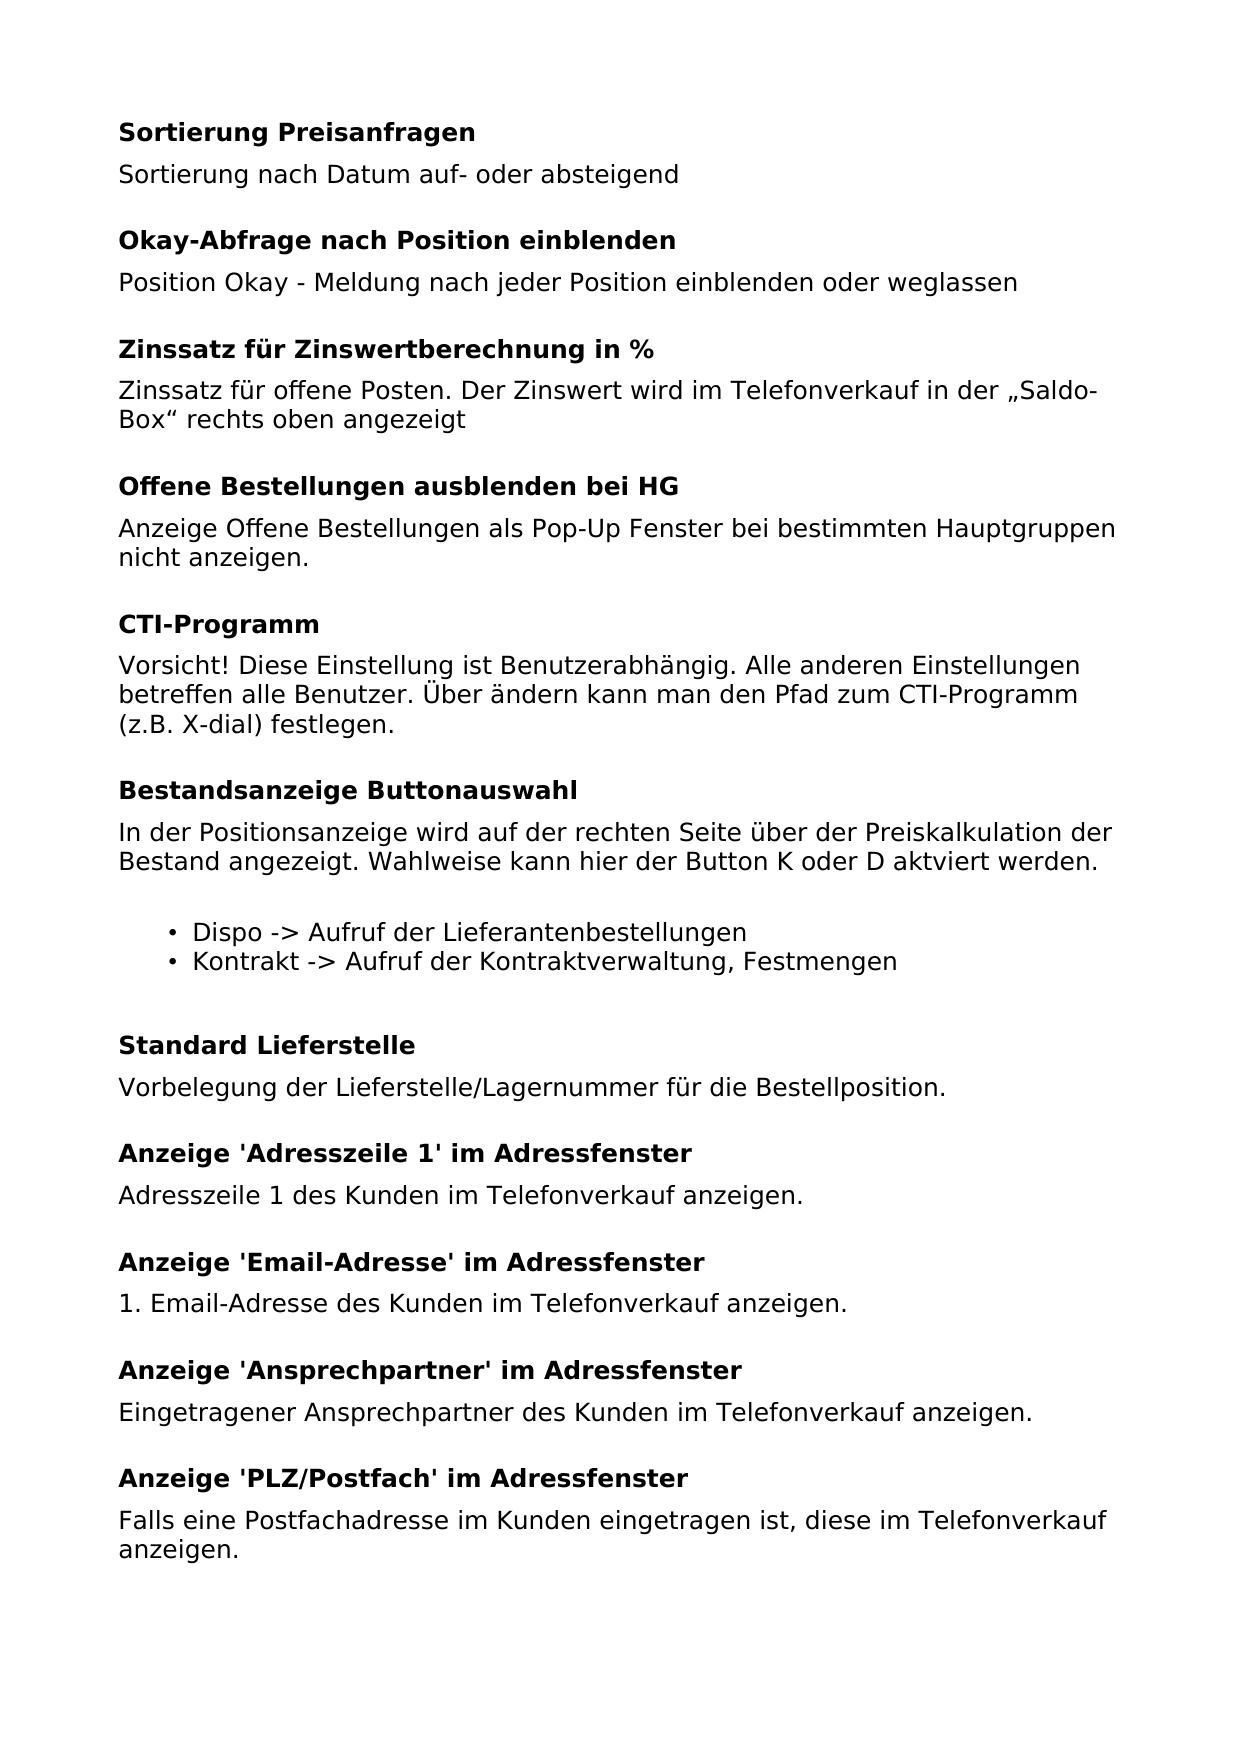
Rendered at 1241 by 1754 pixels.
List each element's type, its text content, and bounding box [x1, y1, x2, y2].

list Dispo -> Aufruf der Lieferantenbestellungen [177, 918, 1122, 948]
subtitle Anzeige 'Ansprechpartner' im Adressfenster [118, 1356, 1122, 1385]
text In der Positionsanzeige wird auf der rechten Seite über der Preiskalkulation der Bestand angezeigt. Wahlweise kann hier der Button K oder D aktviert werden. [118, 818, 1122, 876]
text Vorbelegung der Lieferstelle/Lagernummer für die Bestellposition. [118, 1073, 1122, 1102]
text 1. Email-Adresse des Kunden im Telefonverkauf anzeigen. [118, 1289, 1122, 1319]
subtitle Okay-Abfrage nach Position einblenden [118, 226, 1122, 256]
subtitle Sortierung Preisanfragen [118, 118, 1122, 147]
subtitle Bestandsanzeige Buttonauswahl [118, 776, 1122, 806]
text Vorsicht! Diese Einstellung ist Benutzerabhängig. Alle anderen Einstellungen betreffen alle Benutzer. Über ändern kann man den Pfad zum CTI-Programm (z.B. X-dial) festlegen. [118, 651, 1122, 739]
subtitle Anzeige 'Adresszeile 1' im Adressfenster [118, 1139, 1122, 1169]
subtitle Anzeige 'Email-Adresse' im Adressfenster [118, 1248, 1122, 1277]
subtitle Anzeige 'PLZ/Postfach' im Adressfenster [118, 1464, 1122, 1494]
list Kontrakt -> Aufruf der Kontraktverwaltung, Festmengen [177, 948, 1122, 977]
subtitle Zinssatz für Zinswertberechnung in % [118, 335, 1122, 364]
text Anzeige Offene Bestellungen als Pop-Up Fenster bei bestimmten Hauptgruppen nicht anzeigen. [118, 514, 1122, 572]
subtitle Standard Lieferstelle [118, 1031, 1122, 1060]
subtitle CTI-Programm [118, 610, 1122, 639]
text Sortierung nach Datum auf- oder absteigend [118, 160, 1122, 189]
text Adresszeile 1 des Kunden im Telefonverkauf anzeigen. [118, 1181, 1122, 1210]
subtitle Offene Bestellungen ausblenden bei HG [118, 472, 1122, 501]
text Position Okay - Meldung nach jeder Position einblenden oder weglassen [118, 268, 1122, 297]
text Falls eine Postfachadresse im Kunden eingetragen ist, diese im Telefonverkauf anzeigen. [118, 1506, 1122, 1564]
text Zinssatz für offene Posten. Der Zinswert wird im Telefonverkauf in der „Saldo-Box“ rechts oben angezeigt [118, 376, 1122, 435]
text Eingetragener Ansprechpartner des Kunden im Telefonverkauf anzeigen. [118, 1398, 1122, 1427]
